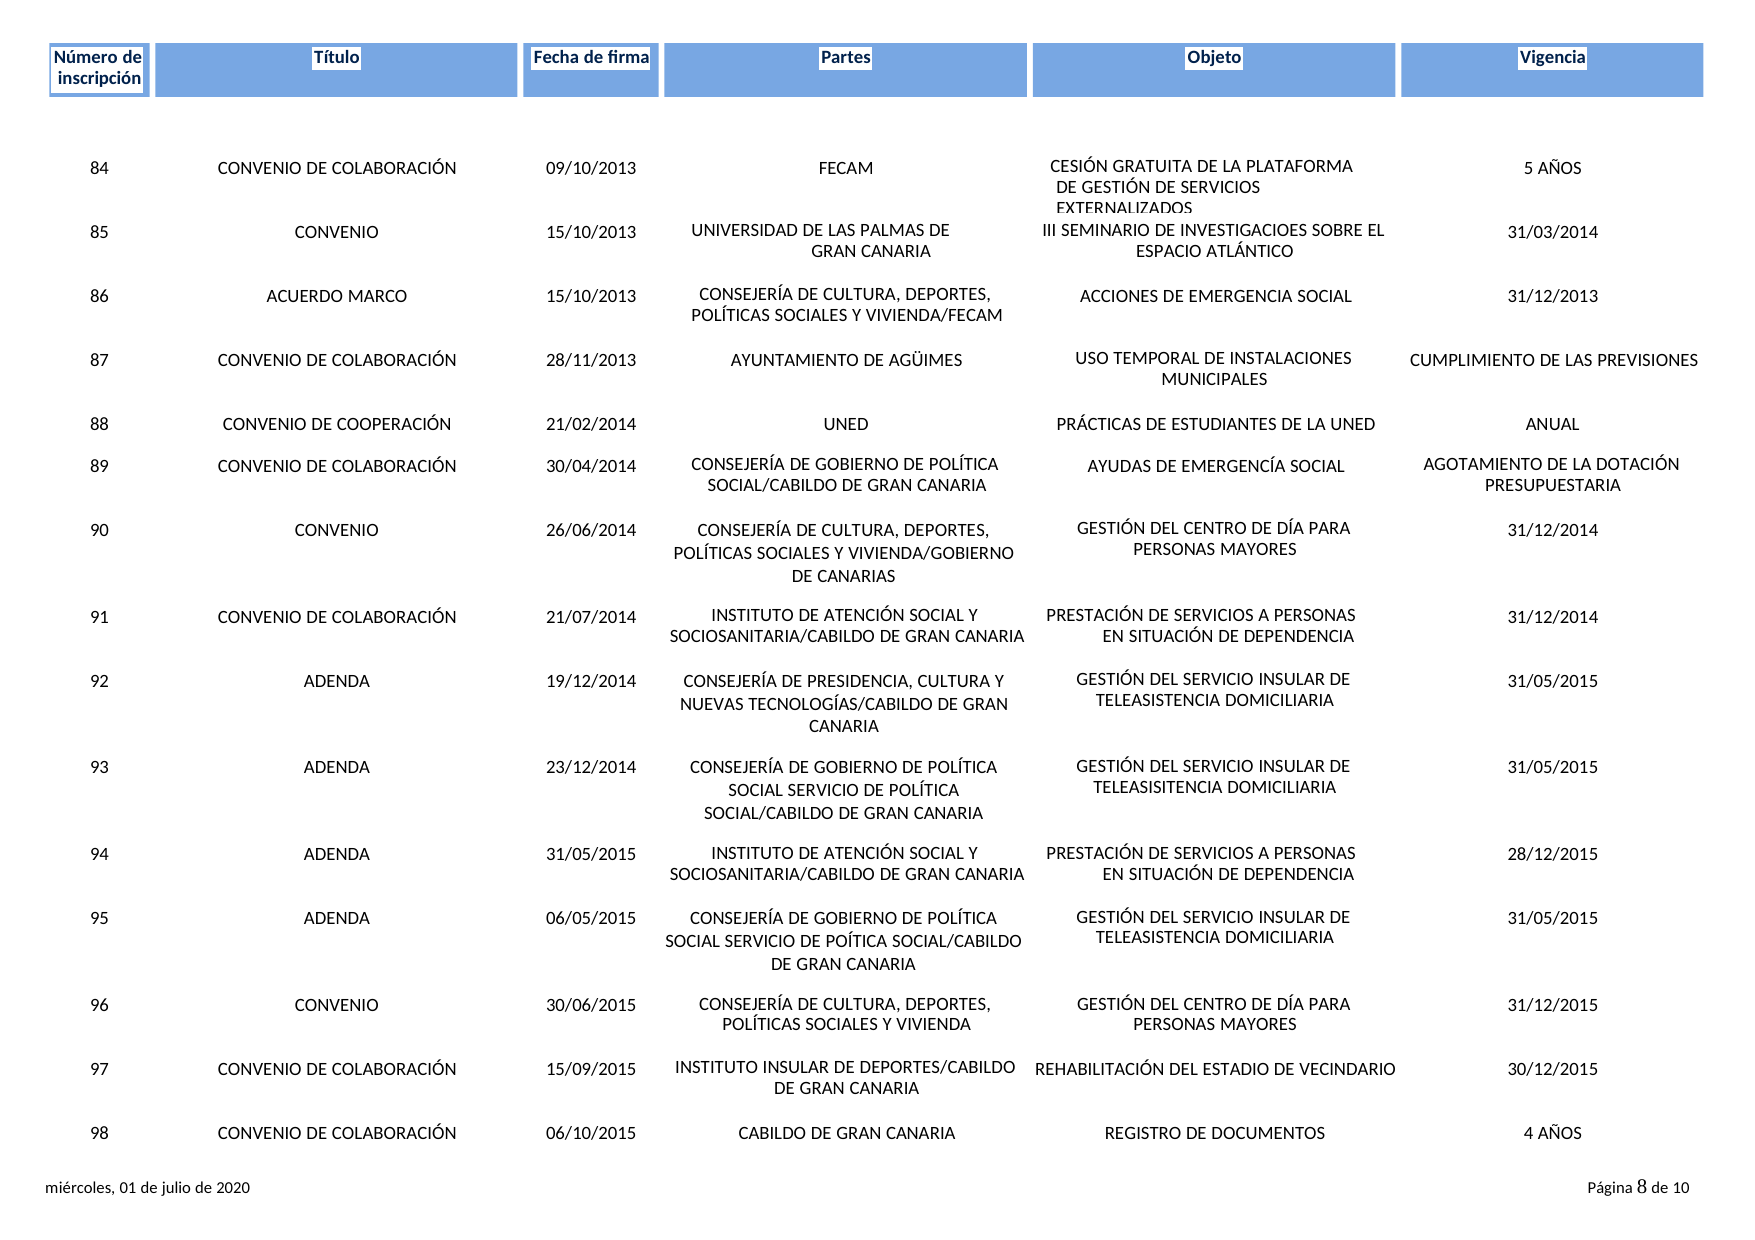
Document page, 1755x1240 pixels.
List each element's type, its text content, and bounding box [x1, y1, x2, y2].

table_header CONVENIO DE COLABORACIÓN [163, 150, 500, 213]
table_cell PRÁCTICAS DE ESTUDIANTES DE LA UNED [1029, 405, 1402, 446]
table_cell CONSEJERÍA DE GOBIERNO DE POLÍTICA SOCIAL/CABILDO DE GRAN CANARIA [651, 446, 1028, 511]
table_cell ADENDA [163, 836, 500, 899]
table_cell CONVENIO DE COLABORACIÓN [163, 1114, 500, 1154]
table_cell 23/12/2014 [500, 749, 651, 836]
table_cell 89 [86, 446, 163, 511]
table_cell 31/05/2015 [500, 836, 651, 899]
table_cell 19/12/2014 [500, 662, 651, 749]
table_cell CONSEJERÍA DE CULTURA, DEPORTES, POLÍTICAS SOCIALES Y VIVIENDA/GOBIERNO DE CANARIAS [651, 511, 1028, 598]
table_cell CONVENIO DE COLABORACIÓN [163, 446, 500, 511]
table_cell GESTIÓN DEL CENTRO DE DÍA PARA PERSONAS MAYORES [1029, 511, 1402, 598]
table_cell 31/05/2015 [1402, 662, 1699, 749]
table_cell 31/12/2014 [1402, 598, 1699, 662]
table_cell CABILDO DE GRAN CANARIA [651, 1114, 1028, 1154]
table_cell GESTIÓN DEL SERVICIO INSULAR DE TELEASISTENCIA DOMICILIARIA [1029, 899, 1402, 986]
table_cell 26/06/2014 [500, 511, 651, 598]
table_cell AYUNTAMIENTO DE AGÜIMES [651, 341, 1028, 405]
table_cell 31/12/2013 [1402, 277, 1699, 341]
table_cell 15/09/2015 [500, 1050, 651, 1114]
table_cell 31/12/2014 [1402, 511, 1699, 598]
table_cell ADENDA [163, 899, 500, 986]
table_cell REHABILITACIÓN DEL ESTADIO DE VECINDARIO [1029, 1050, 1402, 1114]
table_cell ADENDA [163, 749, 500, 836]
table_cell CONSEJERÍA DE GOBIERNO DE POLÍTICA SOCIAL SERVICIO DE POÍTICA SOCIAL/CABILDO DE GRAN CANARIA [651, 899, 1028, 986]
table_cell 30/04/2014 [500, 446, 651, 511]
table_cell GESTIÓN DEL CENTRO DE DÍA PARA PERSONAS MAYORES [1029, 986, 1402, 1050]
table_cell UNED [651, 405, 1028, 446]
table_cell III SEMINARIO DE INVESTIGACIOES SOBRE EL ESPACIO ATLÁNTICO [1029, 213, 1402, 277]
table_cell CONSEJERÍA DE CULTURA, DEPORTES, POLÍTICAS SOCIALES Y VIVIENDA [651, 986, 1028, 1050]
table_cell 31/05/2015 [1402, 899, 1699, 986]
table_cell ANUAL [1402, 405, 1699, 446]
table_cell INSTITUTO INSULAR DE DEPORTES/CABILDO DE GRAN CANARIA [651, 1050, 1028, 1114]
table_cell CONSEJERÍA DE PRESIDENCIA, CULTURA Y NUEVAS TECNOLOGÍAS/CABILDO DE GRAN CANARIA [651, 662, 1028, 749]
table_cell ACCIONES DE EMERGENCIA SOCIAL [1029, 277, 1402, 341]
table_cell 91 [86, 598, 163, 662]
table_cell 85 [86, 213, 163, 277]
table_cell 31/05/2015 [1402, 749, 1699, 836]
table_header CESIÓN GRATUITA DE LA PLATAFORMA DE GESTIÓN DE SERVICIOS EXTERNALIZADOS [1029, 150, 1402, 213]
table_header FECAM [651, 150, 1028, 213]
table_cell 30/12/2015 [1402, 1050, 1699, 1114]
table_cell CONVENIO DE COLABORACIÓN [163, 598, 500, 662]
table_cell INSTITUTO DE ATENCIÓN SOCIAL Y SOCIOSANITARIA/CABILDO DE GRAN CANARIA [651, 598, 1028, 662]
table_cell ADENDA [163, 662, 500, 749]
table_cell 97 [86, 1050, 163, 1114]
table_header 09/10/2013 [500, 150, 651, 213]
table_cell 31/12/2015 [1402, 986, 1699, 1050]
table_header 84 [86, 150, 163, 213]
table_cell 87 [86, 341, 163, 405]
table_cell 21/02/2014 [500, 405, 651, 446]
table_cell CONSEJERÍA DE GOBIERNO DE POLÍTICA SOCIAL SERVICIO DE POLÍTICA SOCIAL/CABILDO DE GRAN CANARIA [651, 749, 1028, 836]
table_cell 94 [86, 836, 163, 899]
table_cell 98 [86, 1114, 163, 1154]
table_cell PRESTACIÓN DE SERVICIOS A PERSONAS EN SITUACIÓN DE DEPENDENCIA [1029, 836, 1402, 899]
table_cell CONVENIO [163, 213, 500, 277]
table_cell CONSEJERÍA DE CULTURA, DEPORTES, POLÍTICAS SOCIALES Y VIVIENDA/FECAM [651, 277, 1028, 341]
table_cell 28/12/2015 [1402, 836, 1699, 899]
table_cell CONVENIO DE COOPERACIÓN [163, 405, 500, 446]
table_cell 96 [86, 986, 163, 1050]
table_cell 30/06/2015 [500, 986, 651, 1050]
table_cell REGISTRO DE DOCUMENTOS [1029, 1114, 1402, 1154]
table_cell 90 [86, 511, 163, 598]
table_cell 92 [86, 662, 163, 749]
table_cell 21/07/2014 [500, 598, 651, 662]
table_cell ACUERDO MARCO [163, 277, 500, 341]
table_cell 95 [86, 899, 163, 986]
table_cell 15/10/2013 [500, 213, 651, 277]
table_cell PRESTACIÓN DE SERVICIOS A PERSONAS EN SITUACIÓN DE DEPENDENCIA [1029, 598, 1402, 662]
table_cell 15/10/2013 [500, 277, 651, 341]
table_cell 93 [86, 749, 163, 836]
table_cell 06/10/2015 [500, 1114, 651, 1154]
table_header 5 AÑOS [1402, 150, 1699, 213]
table_cell AGOTAMIENTO DE LA DOTACIÓN PRESUPUESTARIA [1402, 446, 1699, 511]
table_cell GESTIÓN DEL SERVICIO INSULAR DE TELEASISTENCIA DOMICILIARIA [1029, 662, 1402, 749]
table_cell AYUDAS DE EMERGENCÍA SOCIAL [1029, 446, 1402, 511]
table_cell CONVENIO [163, 511, 500, 598]
table_cell USO TEMPORAL DE INSTALACIONES MUNICIPALES [1029, 341, 1402, 405]
table_cell CUMPLIMIENTO DE LAS PREVISIONES [1402, 341, 1699, 405]
table_cell UNIVERSIDAD DE LAS PALMAS DE GRAN CANARIA [651, 213, 1028, 277]
table_cell 88 [86, 405, 163, 446]
table_cell 31/03/2014 [1402, 213, 1699, 277]
table_cell 28/11/2013 [500, 341, 651, 405]
table_cell 86 [86, 277, 163, 341]
table_cell GESTIÓN DEL SERVICIO INSULAR DE TELEASISITENCIA DOMICILIARIA [1029, 749, 1402, 836]
table_cell 06/05/2015 [500, 899, 651, 986]
table_cell CONVENIO DE COLABORACIÓN [163, 1050, 500, 1114]
table_cell 4 AÑOS [1402, 1114, 1699, 1154]
table_cell CONVENIO DE COLABORACIÓN [163, 341, 500, 405]
table_cell CONVENIO [163, 986, 500, 1050]
table_cell INSTITUTO DE ATENCIÓN SOCIAL Y SOCIOSANITARIA/CABILDO DE GRAN CANARIA [651, 836, 1028, 899]
